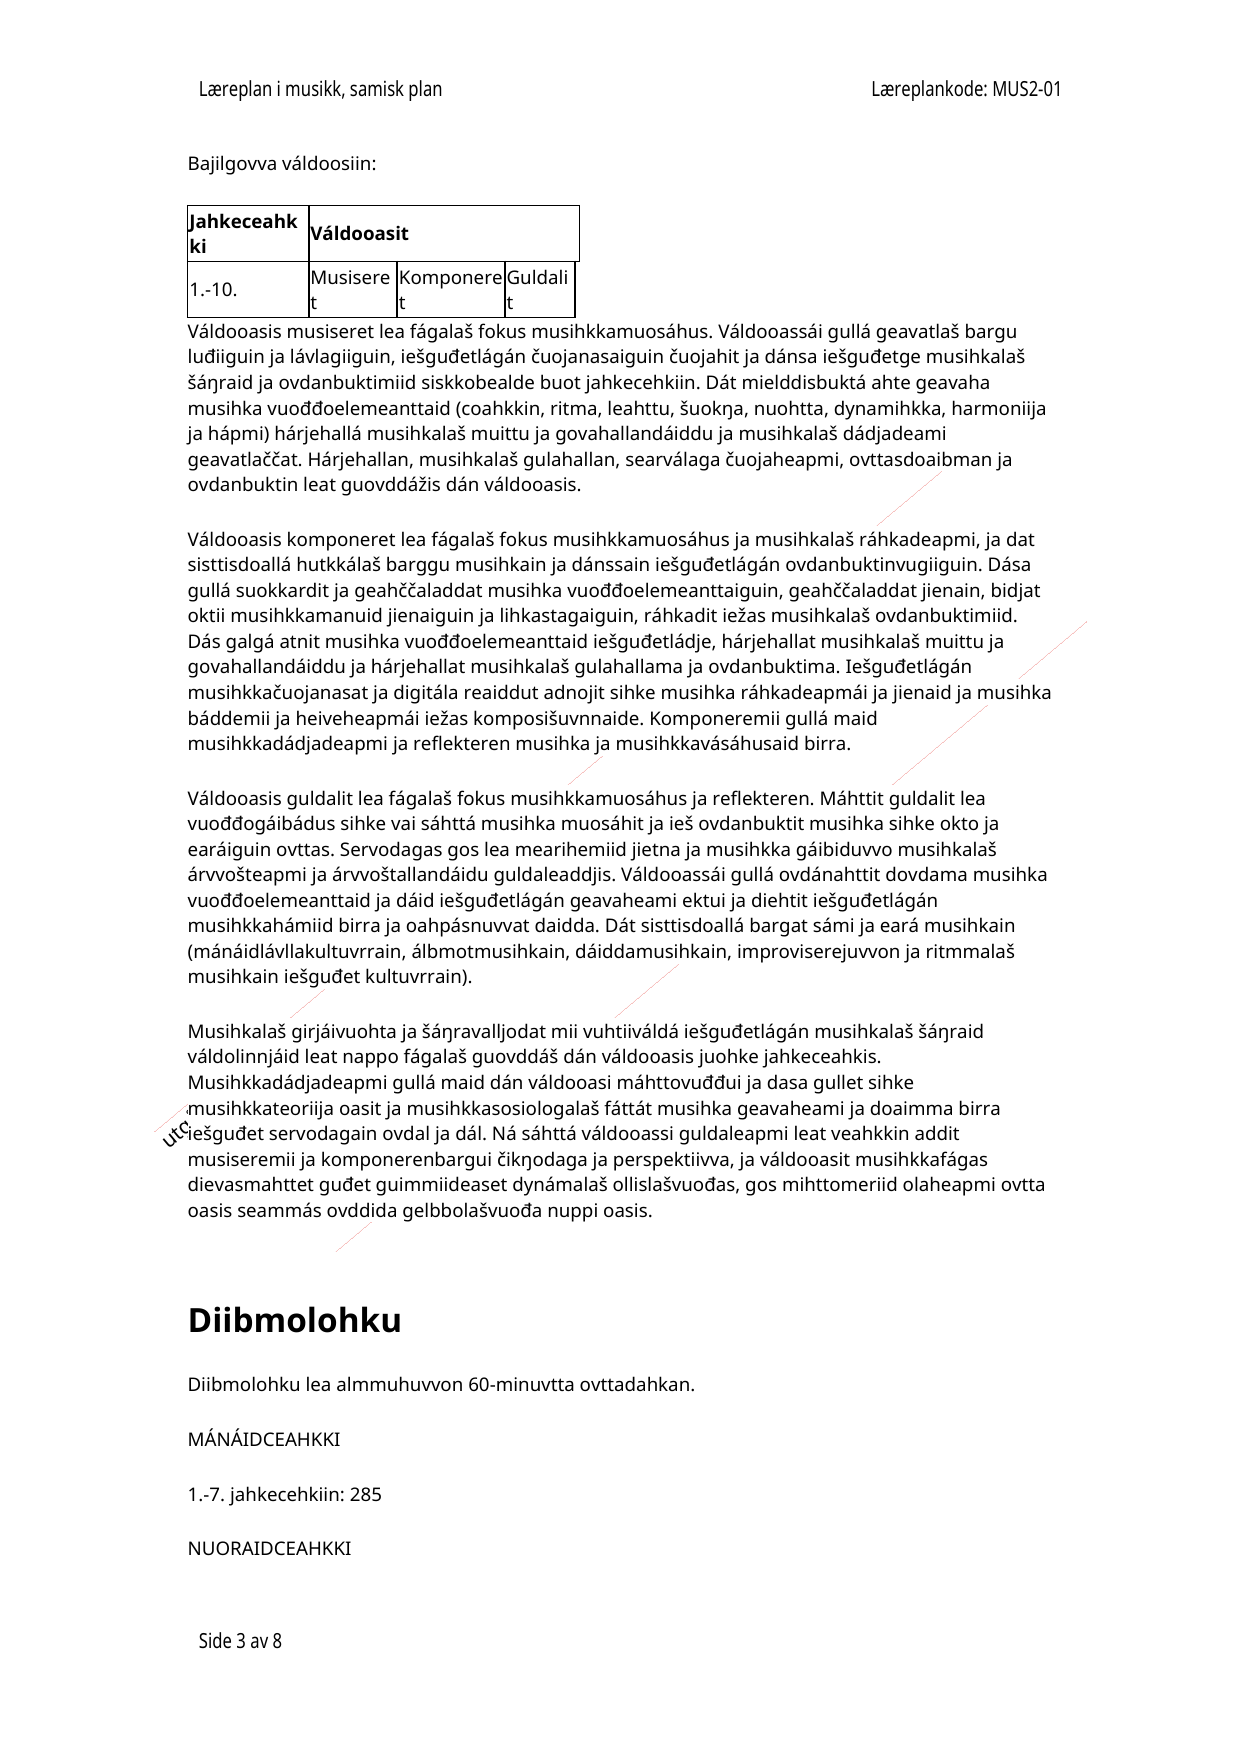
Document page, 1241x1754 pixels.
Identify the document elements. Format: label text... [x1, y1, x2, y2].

text 1.-7. jahkecehkiin: 285 [387, 1481, 1053, 1507]
subtitle Diibmolohku [411, 1252, 1053, 1342]
text Váldooasis guldalit lea fágalaš fokus musihkkamuosáhus ja reflekteren. Máhttit guldalit lea vuođđogáibádus sihke vai sáhttá musihka muosáhit ja ieš ovdanbuktit musihka sihke okto ja earáiguin ovttas. Servodagas gos lea mearihemiid jietna ja musihkka gáibiduvvo musihkalaš árvvošteapmi ja árvvoštallandáidu guldaleaddjis. Váldooassái gullá ovdánahttit dovdama musihka vuođđoelemeanttaid ja dáid iešguđetlágán geavaheami ektui ja diehtit iešguđetlágán musihkkahámiid birra ja oahpásnuvvat daidda. Dát sisttisdoallá bargat sámi ja eará musihkain (mánáidlávllakultuvrrain, álbmotmusihkain, dáiddamusihkain, improviserejuvvon ja ritmmalaš musihkain iešguđet kultuvrrain). [650, 785, 1053, 989]
text Váldooasis musiseret lea fágalaš fokus musihkkamuosáhus. Váldooassái gullá geavatlaš bargu luđiiguin ja lávlagiiguin, iešguđetlágán čuojanasaiguin čuojahit ja dánsa iešguđetge musihkalaš šáŋraid ja ovdanbuktimiid siskkobealde buot jahkecehkiin. Dát mielddisbuktá ahte geavaha musihka vuođđoelemeanttaid (coahkkin, ritma, leahttu, šuokŋa, nuohtta, dynamihkka, harmoniija ja hápmi) hárjehallá musihkalaš muittu ja govahallandáiddu ja musihkalaš dádjadeami geavatlaččat. Hárjehallan, musihkalaš gulahallan, searválaga čuojaheapmi, ovttasdoaibman ja ovdanbuktin leat guovddážis dán váldooasis. [913, 318, 1053, 497]
text Musihkalaš girjáivuohta ja šáŋravalljodat mii vuhtiiváldá iešguđetlágán musihkalaš šáŋraid váldolinnjáid leat nappo fágalaš guovddáš dán váldooasis juohke jahkeceahkis. Musihkkadádjadeapmi gullá maid dán váldooasi máhttovuđđui ja dasa gullet sihke musihkkateoriija oasit ja musihkkasosiologalaš fáttát musihka geavaheami ja doaimma birra iešguđet servodagain ovdal ja dál. Ná sáhttá váldooassi guldaleapmi leat veahkkin addit musiseremii ja komponerenbargui čikŋodaga ja perspektiivva, ja váldooasit musihkkafágas dievasmahttet guđet guimmiideaset dynámalaš ollislašvuođas, gos mihttomeriid olaheapmi ovtta oasis seammás ovddida gelbbolašvuođa nuppi oasis. [653, 1018, 1053, 1222]
text Diibmolohku lea almmuhuvvon 60-minuvtta ovttadahkan. [696, 1372, 1053, 1397]
text MÁNÁIDCEAHKKI [345, 1426, 1053, 1452]
text NUORAIDCEAHKKI [351, 1536, 1053, 1561]
table_header Váldooasit [310, 206, 579, 261]
text Bajilgovva váldoosiin: [376, 150, 1053, 176]
table_cell 1.-10. [188, 262, 308, 317]
